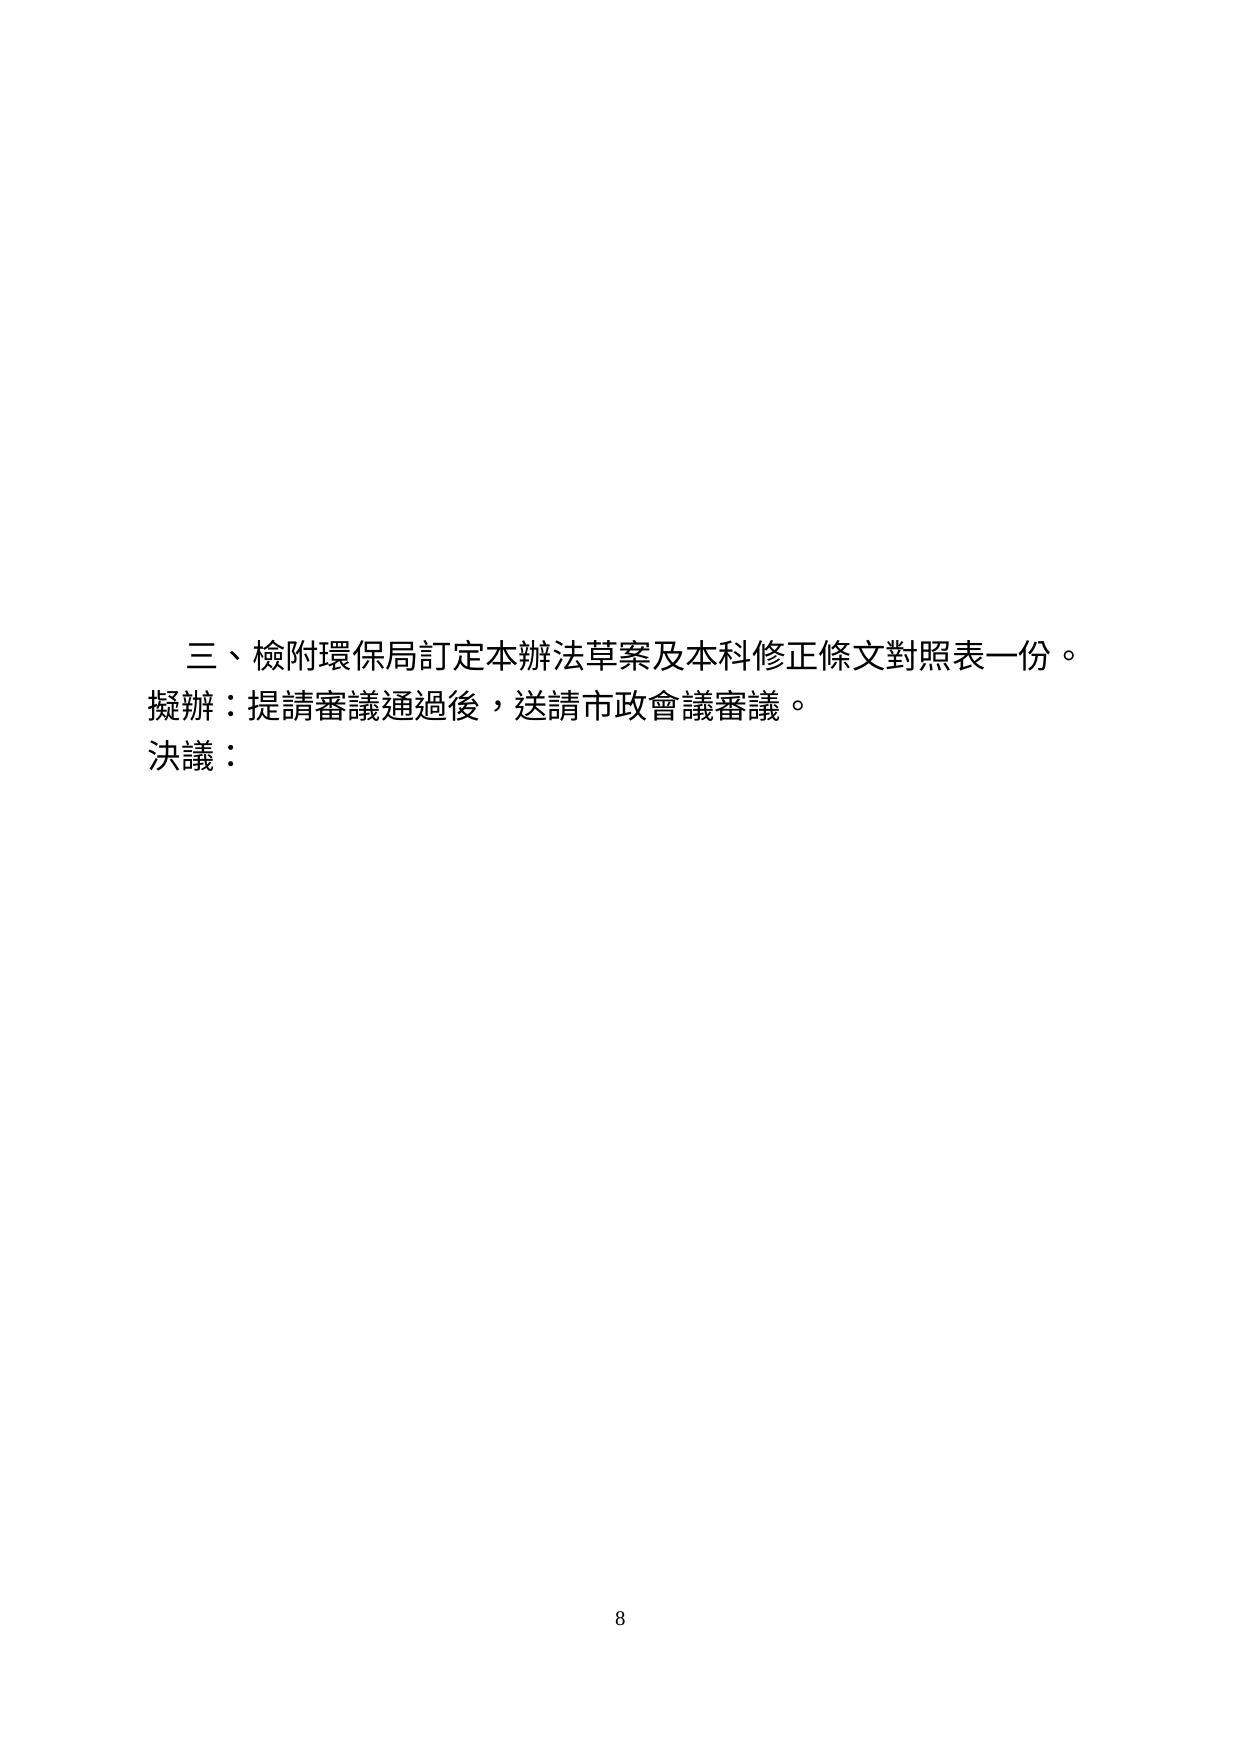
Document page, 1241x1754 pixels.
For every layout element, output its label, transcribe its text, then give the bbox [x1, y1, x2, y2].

text 三、檢附環保局訂定本辦法草案及本科修正條文對照表一份。 [185, 629, 1092, 679]
text 擬辦：提請審議通過後，送請市政會議審議。 [148, 679, 1092, 729]
text 決議： [148, 729, 1092, 779]
